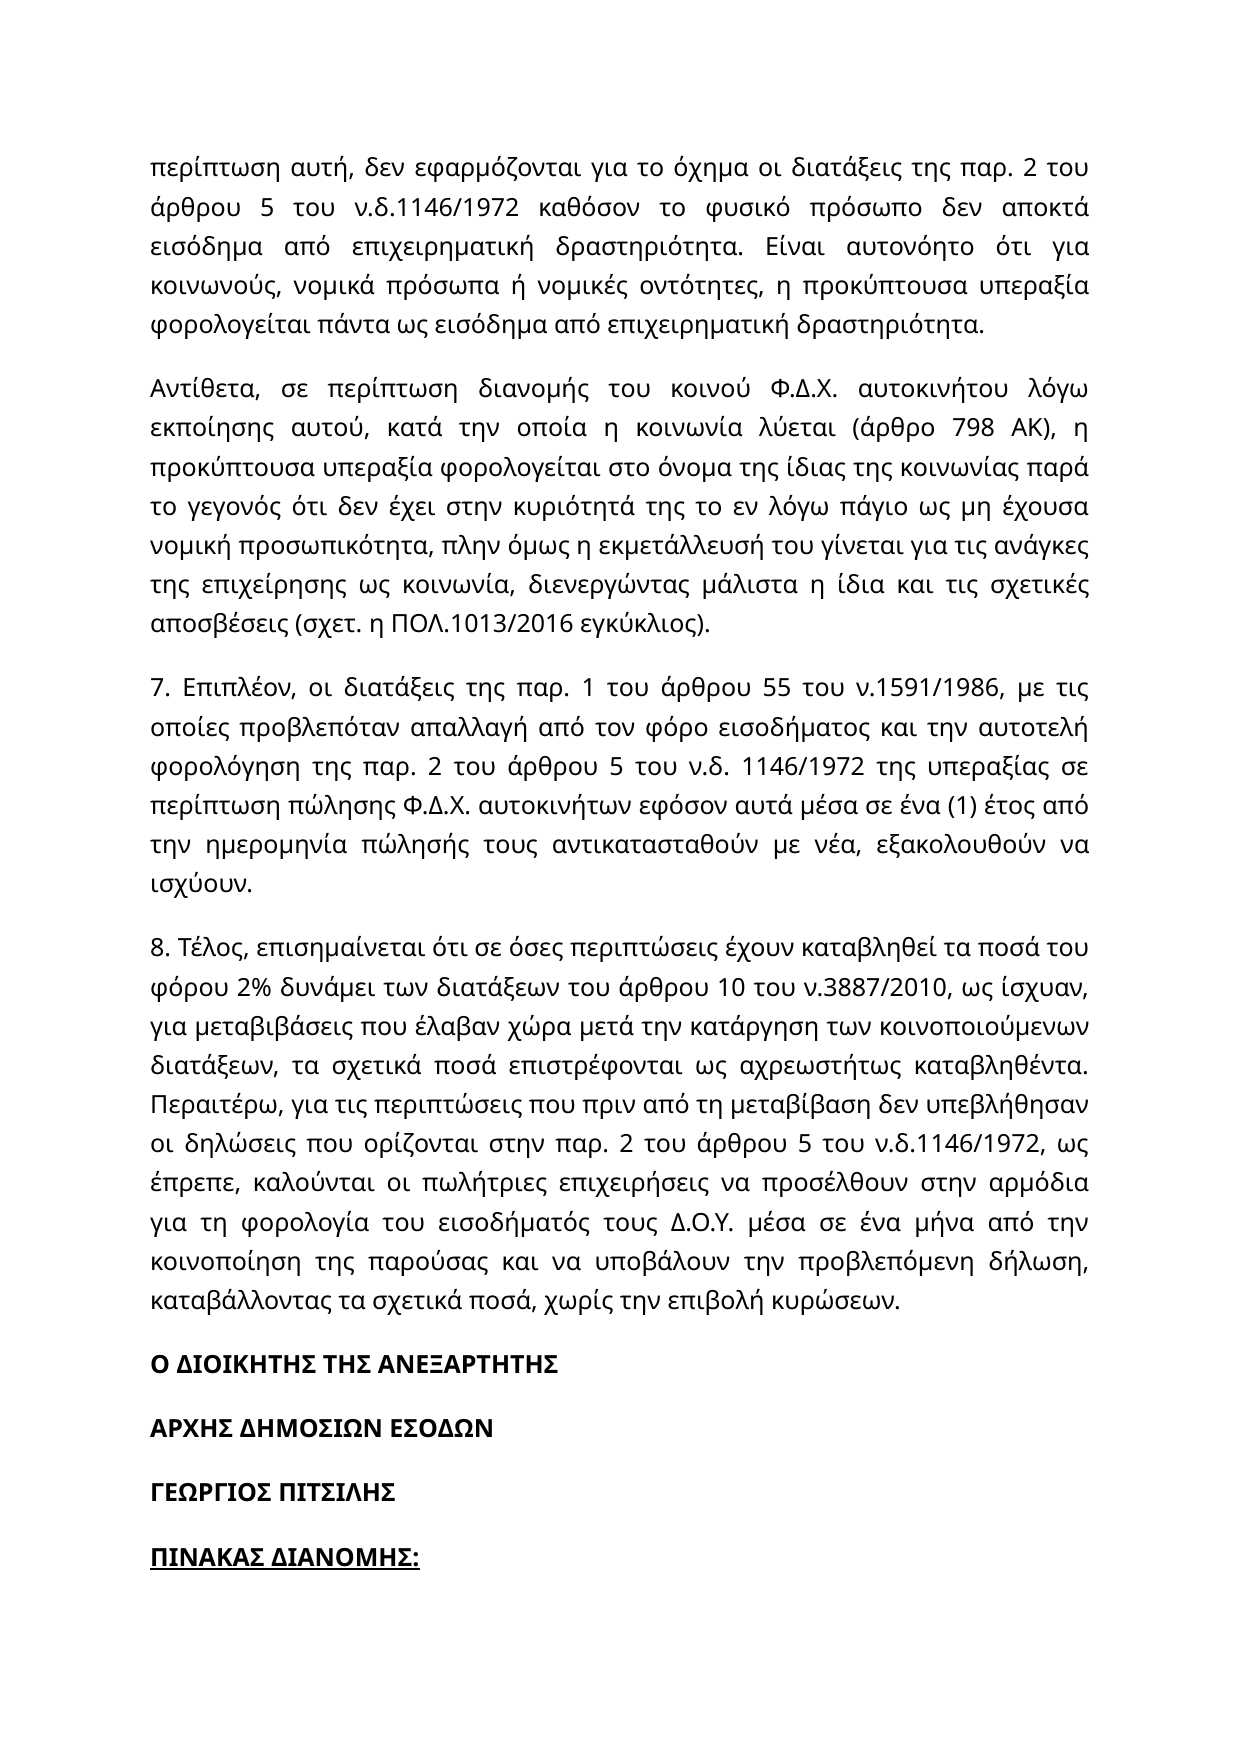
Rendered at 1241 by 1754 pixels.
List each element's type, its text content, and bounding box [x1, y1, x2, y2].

text 7. Επιπλέον, οι διατάξεις της παρ. 1 του άρθρου 55 του ν.1591/1986, με τις οποίες προβλεπόταν απαλλαγή από τον φόρο εισοδήματος και την αυτοτελή φορολόγηση της παρ. 2 του άρθρου 5 του ν.δ. 1146/1972 της υπεραξίας σε περίπτωση πώλησης Φ.Δ.Χ. αυτοκινήτων εφόσον αυτά μέσα σε ένα (1) έτος από την ημερομηνία πώλησής τους αντικατασταθούν με νέα, εξακολουθούν να ισχύουν. [150, 670, 1090, 900]
text Ο ΔΙΟΙΚΗΤΗΣ ΤΗΣ ΑΝΕΞΑΡΤΗΤΗΣ [150, 1347, 1090, 1381]
text περίπτωση αυτή, δεν εφαρμόζονται για το όχημα οι διατάξεις της παρ. 2 του άρθρου 5 του ν.δ.1146/1972 καθόσον το φυσικό πρόσωπο δεν αποκτά εισόδημα από επιχειρηματική δραστηριότητα. Είναι αυτονόητο ότι για κοινωνούς, νομικά πρόσωπα ή νομικές οντότητες, η προκύπτουσα υπεραξία φορολογείται πάντα ως εισόδημα από επιχειρηματική δραστηριότητα. [150, 150, 1090, 341]
text ΠΙΝΑΚΑΣ ΔΙΑΝΟΜΗΣ: [150, 1539, 1090, 1573]
text 8. Τέλος, επισημαίνεται ότι σε όσες περιπτώσεις έχουν καταβληθεί τα ποσά του φόρου 2% δυνάμει των διατάξεων του άρθρου 10 του ν.3887/2010, ως ίσχυαν, για μεταβιβάσεις που έλαβαν χώρα μετά την κατάργηση των κοινοποιούμενων διατάξεων, τα σχετικά ποσά επιστρέφονται ως αχρεωστήτως καταβληθέντα. Περαιτέρω, για τις περιπτώσεις που πριν από τη μεταβίβαση δεν υπεβλήθησαν οι δηλώσεις που ορίζονται στην παρ. 2 του άρθρου 5 του ν.δ.1146/1972, ως έπρεπε, καλούνται οι πωλήτριες επιχειρήσεις να προσέλθουν στην αρμόδια για τη φορολογία του εισοδήματός τους Δ.Ο.Υ. μέσα σε ένα μήνα από την κοινοποίηση της παρούσας και να υποβάλουν την προβλεπόμενη δήλωση, καταβάλλοντας τα σχετικά ποσά, χωρίς την επιβολή κυρώσεων. [150, 930, 1090, 1317]
text ΓΕΩΡΓΙΟΣ ΠΙΤΣΙΛΗΣ [150, 1475, 1090, 1509]
text ΑΡΧΗΣ ΔΗΜΟΣΙΩΝ ΕΣΟΔΩΝ [150, 1411, 1090, 1445]
text Αντίθετα, σε περίπτωση διανομής του κοινού Φ.Δ.Χ. αυτοκινήτου λόγω εκποίησης αυτού, κατά την οποία η κοινωνία λύεται (άρθρο 798 ΑΚ), η προκύπτουσα υπεραξία φορολογείται στο όνομα της ίδιας της κοινωνίας παρά το γεγονός ότι δεν έχει στην κυριότητά της το εν λόγω πάγιο ως μη έχουσα νομική προσωπικότητα, πλην όμως η εκμετάλλευσή του γίνεται για τις ανάγκες της επιχείρησης ως κοινωνία, διενεργώντας μάλιστα η ίδια και τις σχετικές αποσβέσεις (σχετ. η ΠΟΛ.1013/2016 εγκύκλιος). [150, 371, 1090, 640]
